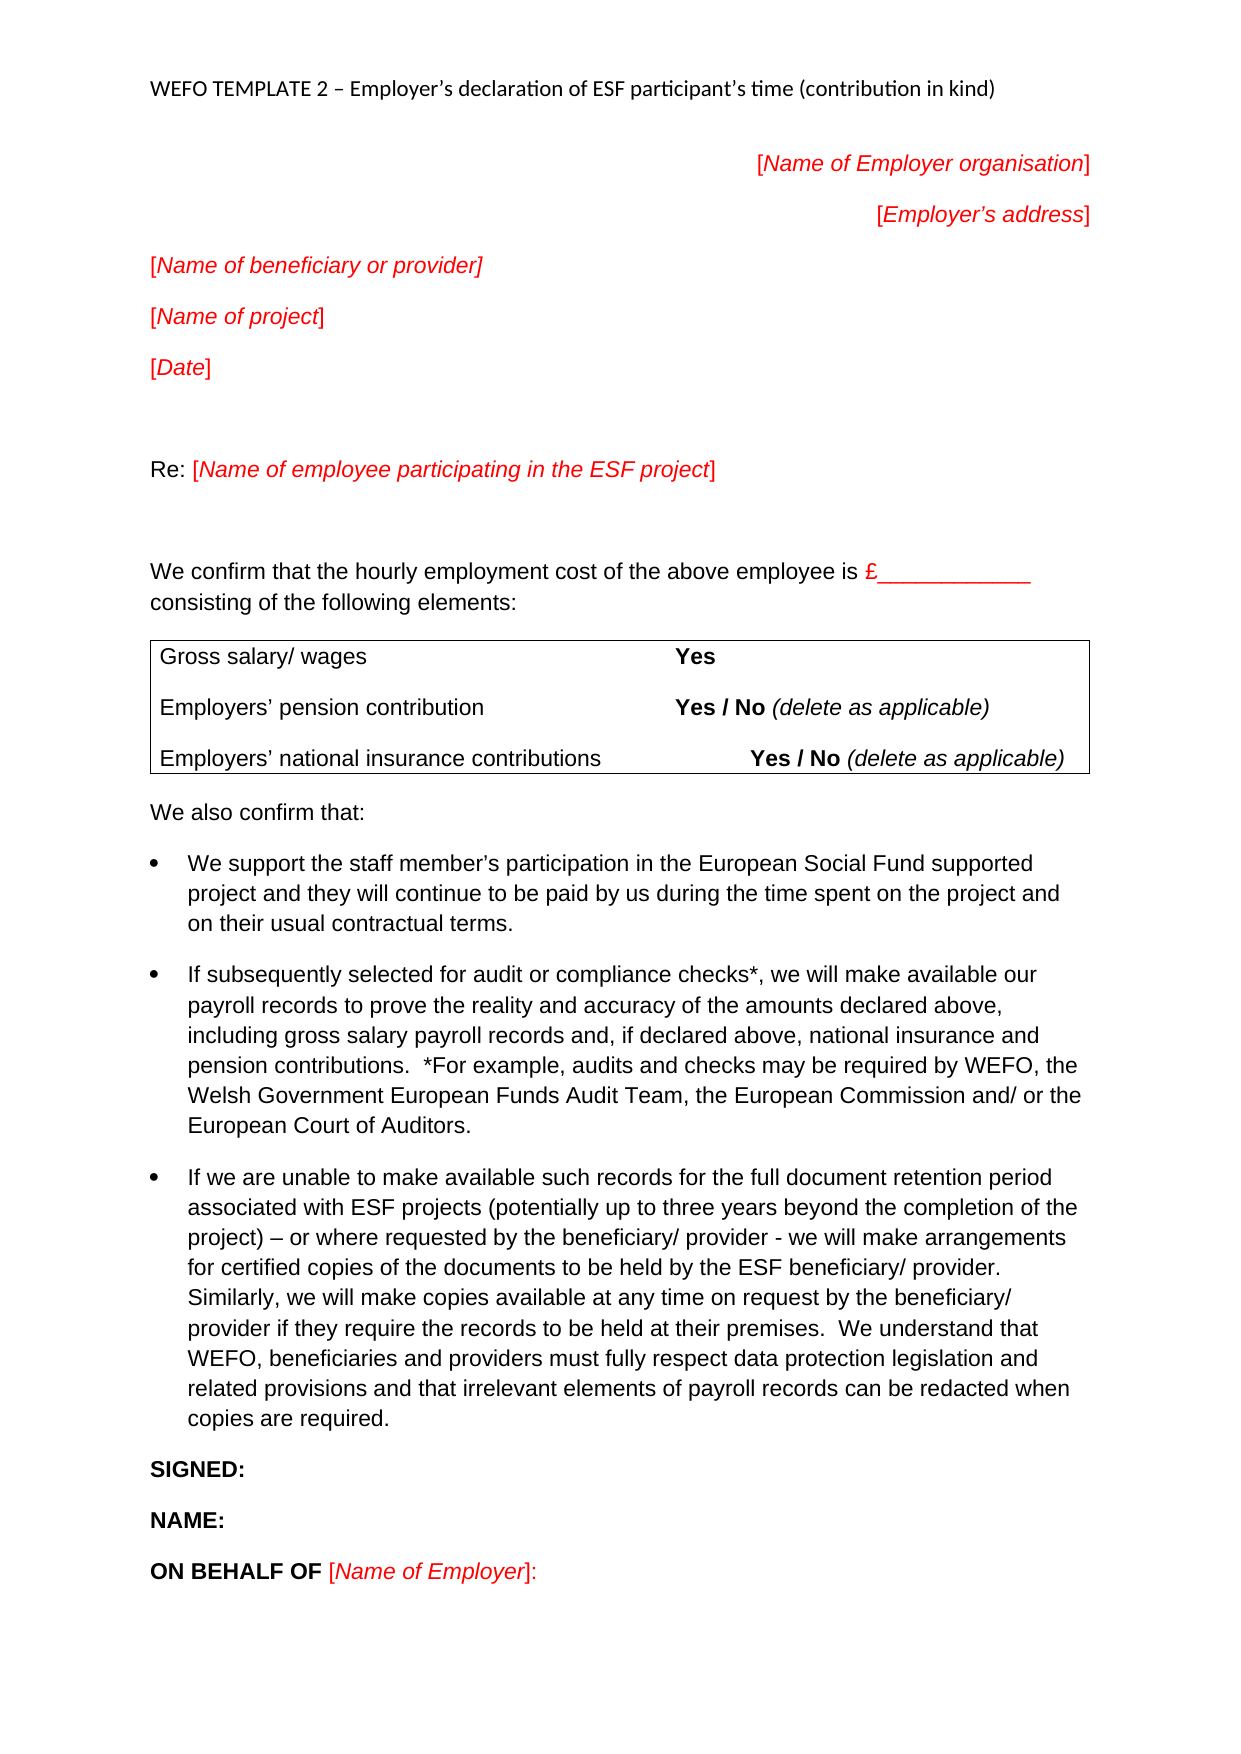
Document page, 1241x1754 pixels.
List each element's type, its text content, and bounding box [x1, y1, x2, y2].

list We support the staff member’s participation in the European Social Fund supported project and they will continue to be paid by us during the time spent on the project and on their usual contractual terms. [150, 850, 1090, 937]
text [Employer’s address] [150, 201, 1090, 227]
text [Date] [150, 354, 1090, 381]
list If we are unable to make available such records for the full document retention period associated with ESF projects (potentially up to three years beyond the completion of the project) – or where requested by the beneficiary/ provider - we will make arrangements for certified copies of the documents to be held by the ESF beneficiary/ provider. Similarly, we will make copies available at any time on request by the beneficiary/ provider if they require the records to be held at their premises. We understand that WEFO, beneficiaries and providers must fully respect data protection legislation and related provisions and that irrelevant elements of payroll records can be redacted when copies are required. [150, 1163, 1090, 1432]
text ON BEHALF OF [Name of Employer]: [150, 1558, 1090, 1585]
text [Name of Employer organisation] [150, 150, 1090, 176]
text Re: [Name of employee participating in the ESF project] [150, 456, 1090, 483]
text [Name of beneficiary or provider] [150, 252, 1090, 278]
text Employers’ pension contribution Yes / No (delete as applicable) [151, 691, 1089, 720]
text Employers’ national insurance contributions Yes / No (delete as applicable) [151, 742, 1089, 773]
text NAME: [150, 1507, 1090, 1534]
text We confirm that the hourly employment cost of the above employee is £____________ consisting of the following elements: [150, 558, 1090, 615]
text We also confirm that: [150, 799, 1090, 825]
list If subsequently selected for audit or compliance checks*, we will make available our payroll records to prove the reality and accuracy of the amounts declared above, including gross salary payroll records and, if declared above, national insurance and pension contributions. *For example, audits and checks may be required by WEFO, the Welsh Government European Funds Audit Team, the European Commission and/ or the European Court of Auditors. [150, 961, 1090, 1139]
text [Name of project] [150, 303, 1090, 329]
text Gross salary/ wages Yes [151, 641, 1089, 669]
text SIGNED: [150, 1456, 1090, 1483]
